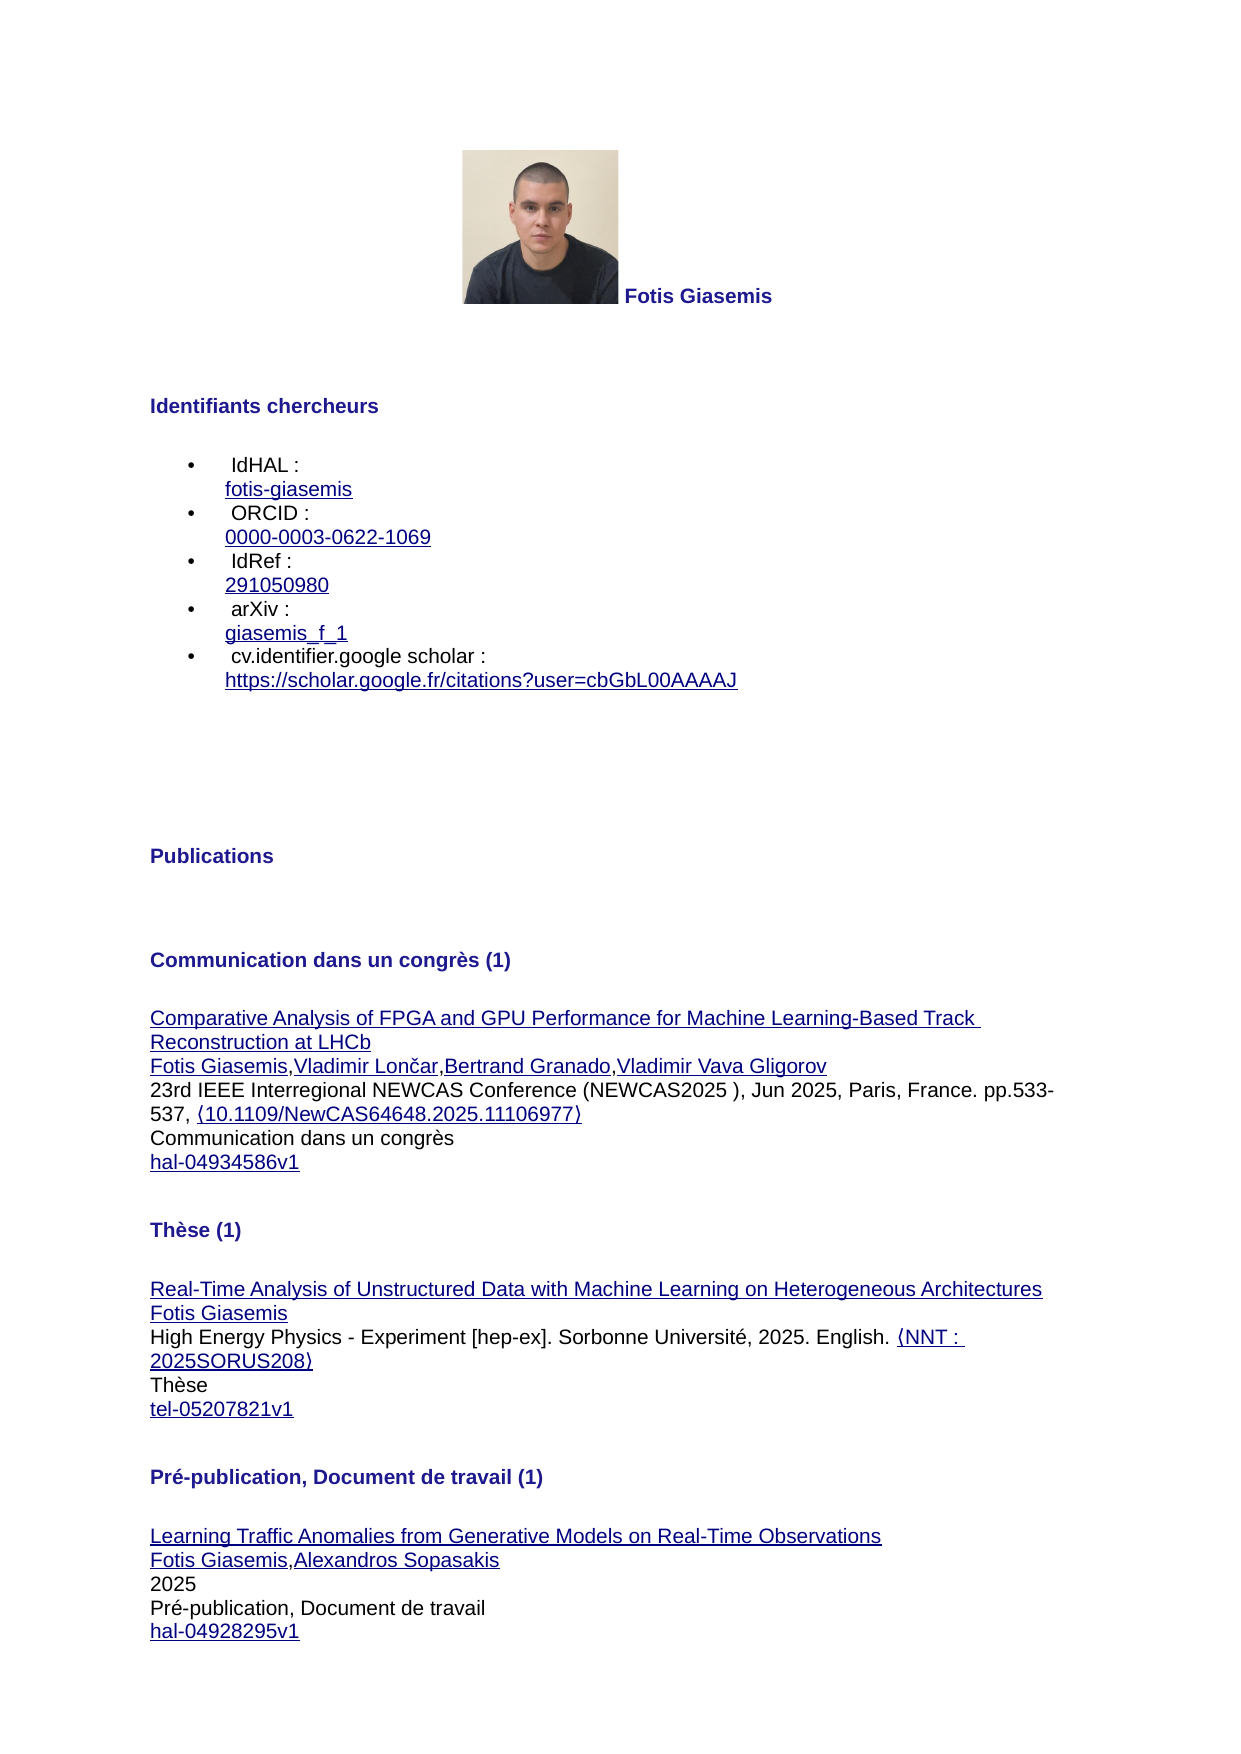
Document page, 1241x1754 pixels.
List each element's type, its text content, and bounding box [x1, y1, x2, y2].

list 0000-0003-0622-1069 [187, 524, 1090, 548]
list IdHAL : [187, 453, 1090, 477]
table_header Comparative Analysis of FPGA and GPU Performance for Machine Learning-Based Track Reconstruction at LHCb Fotis Giasemis,Vladimir Lončar,Bertrand Granado,Vladimir Vava Gligorov 23rd IEEE Interregional NEWCAS Conference (NEWCAS2025 ), Jun 2025, Paris, France. pp.533-537, ⟨10.1109/NewCAS64648.2025.11106977⟩ Communication dans un congrès hal-04934586v1 [150, 1006, 1090, 1173]
list arXiv : [187, 596, 1090, 620]
list ORCID : [187, 501, 1090, 524]
subtitle Publications [150, 844, 1090, 868]
table_header Learning Traffic Anomalies from Generative Models on Real-Time Observations Fotis Giasemis,Alexandros Sopasakis 2025 Pré-publication, Document de travail hal-04928295v1 [150, 1524, 1090, 1643]
subtitle Thèse (1) [150, 1218, 1090, 1242]
subtitle Fotis Giasemis [150, 150, 1090, 308]
list fotis-giasemis [187, 477, 1090, 501]
table_header Real-Time Analysis of Unstructured Data with Machine Learning on Heterogeneous Architectures Fotis Giasemis High Energy Physics - Experiment [hep-ex]. Sorbonne Université, 2025. English. ⟨NNT : 2025SORUS208⟩ Thèse tel-05207821v1 [150, 1277, 1090, 1420]
list IdRef : [187, 548, 1090, 572]
list cv.identifier.google scholar : [187, 644, 1090, 668]
subtitle Identifiants chercheurs [150, 394, 1090, 418]
subtitle Communication dans un congrès (1) [150, 947, 1090, 971]
list 291050980 [187, 572, 1090, 596]
subtitle Pré-publication, Document de travail (1) [150, 1465, 1090, 1489]
list https://scholar.google.fr/citations?user=cbGbL00AAAAJ [187, 668, 1090, 692]
list giasemis_f_1 [187, 620, 1090, 644]
picture [462, 150, 619, 304]
